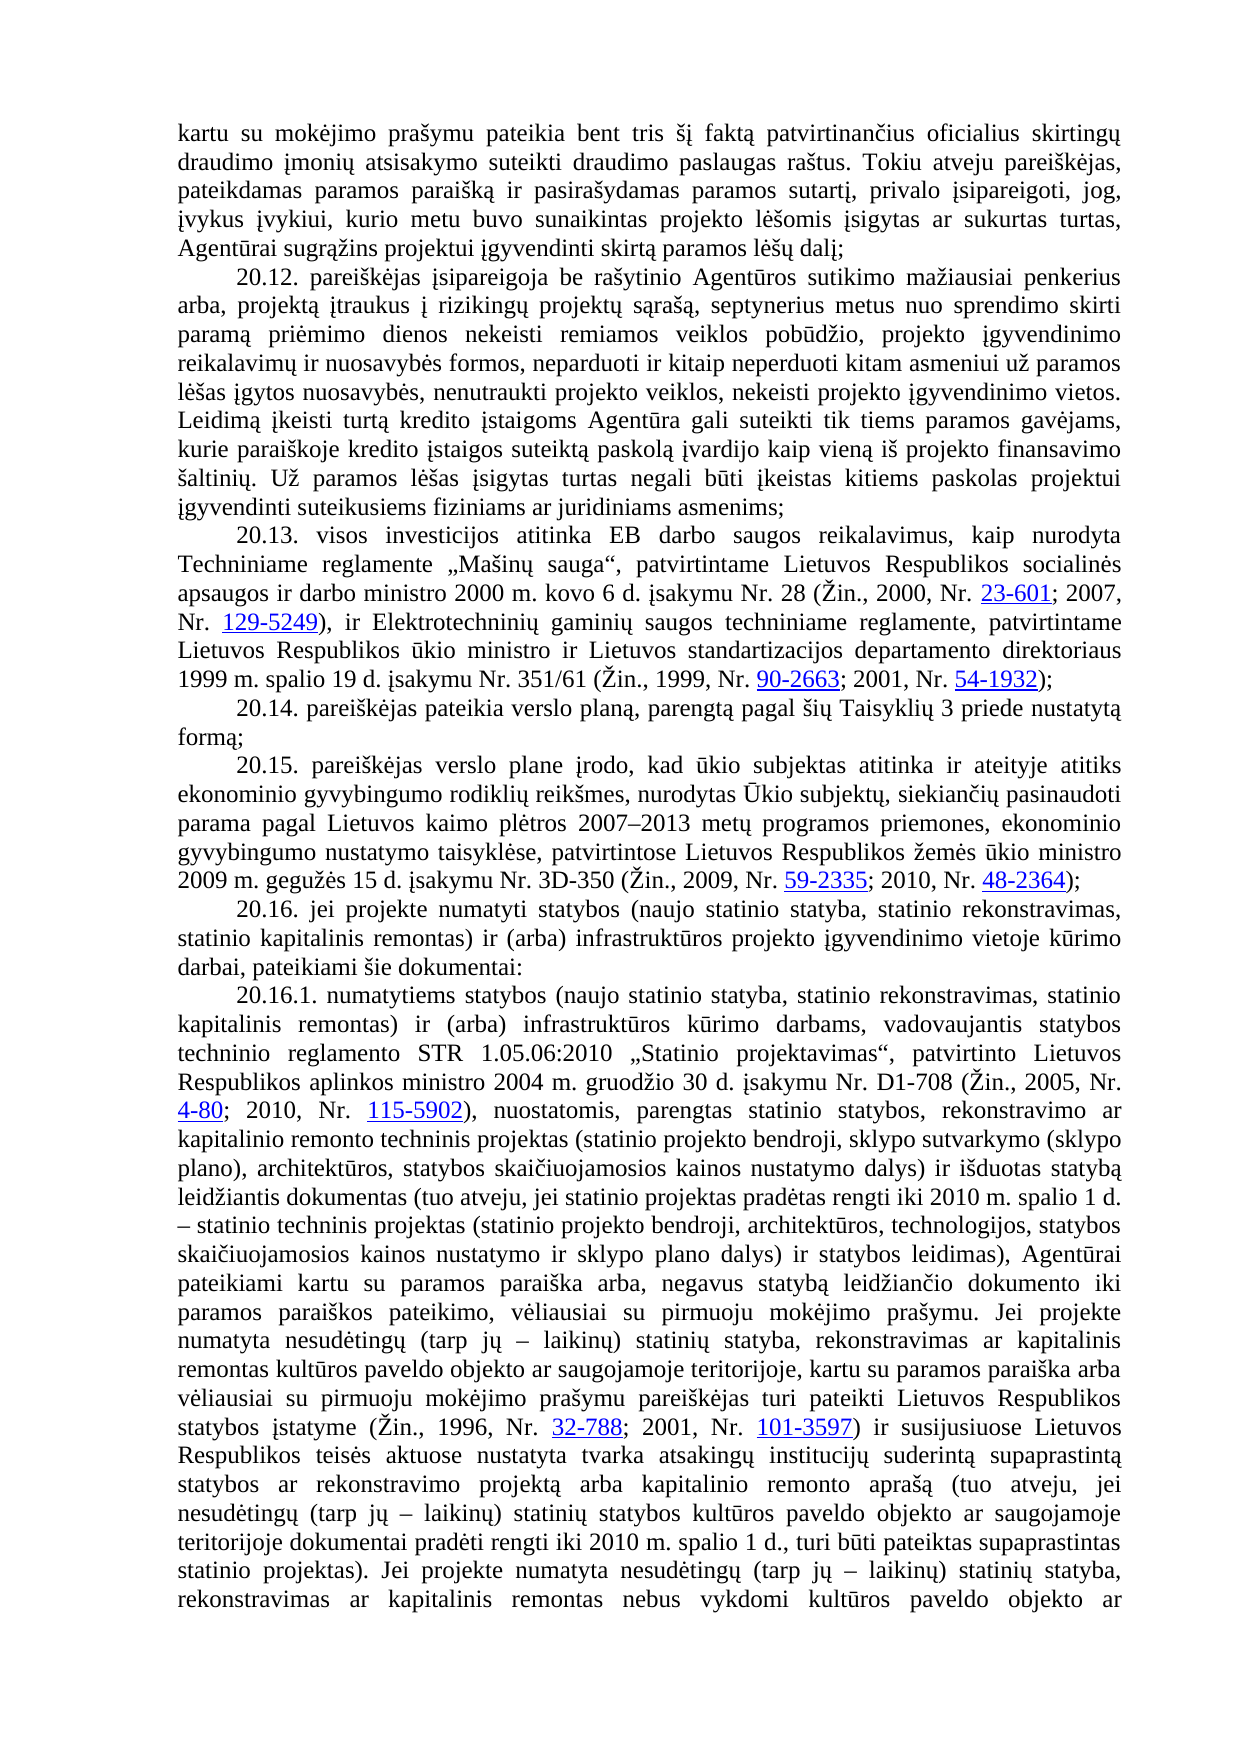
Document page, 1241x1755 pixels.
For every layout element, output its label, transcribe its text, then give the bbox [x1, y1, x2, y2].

text kartu su mokėjimo prašymu pateikia bent tris šį faktą patvirtinančius oficialius skirtingų draudimo įmonių atsisakymo suteikti draudimo paslaugas raštus. Tokiu atveju pareiškėjas, pateikdamas paramos paraišką ir pasirašydamas paramos sutartį, privalo įsipareigoti, jog, įvykus įvykiui, kurio metu buvo sunaikintas projekto lėšomis įsigytas ar sukurtas turtas, Agentūrai sugrąžins projektui įgyvendinti skirtą paramos lėšų dalį; [177, 118, 1122, 262]
text 20.16.1. numatytiems statybos (naujo statinio statyba, statinio rekonstravimas, statinio kapitalinis remontas) ir (arba) infrastruktūros kūrimo darbams, vadovaujantis statybos techninio reglamento STR 1.05.06:2010 „Statinio projektavimas“, patvirtinto Lietuvos Respublikos aplinkos ministro 2004 m. gruodžio 30 d. įsakymu Nr. D1-708 (Žin., 2005, Nr. 4-80; 2010, Nr. 115-5902), nuostatomis, parengtas statinio statybos, rekonstravimo ar kapitalinio remonto techninis projektas (statinio projekto bendroji, sklypo sutvarkymo (sklypo plano), architektūros, statybos skaičiuojamosios kainos nustatymo dalys) ir išduotas statybą leidžiantis dokumentas (tuo atveju, jei statinio projektas pradėtas rengti iki 2010 m. spalio 1 d. – statinio techninis projektas (statinio projekto bendroji, architektūros, technologijos, statybos skaičiuojamosios kainos nustatymo ir sklypo plano dalys) ir statybos leidimas), Agentūrai pateikiami kartu su paramos paraiška arba, negavus statybą leidžiančio dokumento iki paramos paraiškos pateikimo, vėliausiai su pirmuoju mokėjimo prašymu. Jei projekte numatyta nesudėtingų (tarp jų – laikinų) statinių statyba, rekonstravimas ar kapitalinis remontas kultūros paveldo objekto ar saugojamoje teritorijoje, kartu su paramos paraiška arba vėliausiai su pirmuoju mokėjimo prašymu pareiškėjas turi pateikti Lietuvos Respublikos statybos įstatyme (Žin., 1996, Nr. 32-788; 2001, Nr. 101-3597) ir susijusiuose Lietuvos Respublikos teisės aktuose nustatyta tvarka atsakingų institucijų suderintą supaprastintą statybos ar rekonstravimo projektą arba kapitalinio remonto aprašą (tuo atveju, jei nesudėtingų (tarp jų – laikinų) statinių statybos kultūros paveldo objekto ar saugojamoje teritorijoje dokumentai pradėti rengti iki 2010 m. spalio 1 d., turi būti pateiktas supaprastintas statinio projektas). Jei projekte numatyta nesudėtingų (tarp jų – laikinų) statinių statyba, rekonstravimas ar kapitalinis remontas nebus vykdomi kultūros paveldo objekto ar [177, 981, 1122, 1613]
text 20.12. pareiškėjas įsipareigoja be rašytinio Agentūros sutikimo mažiausiai penkerius arba, projektą įtraukus į rizikingų projektų sąrašą, septynerius metus nuo sprendimo skirti paramą priėmimo dienos nekeisti remiamos veiklos pobūdžio, projekto įgyvendinimo reikalavimų ir nuosavybės formos, neparduoti ir kitaip neperduoti kitam asmeniui už paramos lėšas įgytos nuosavybės, nenutraukti projekto veiklos, nekeisti projekto įgyvendinimo vietos. Leidimą įkeisti turtą kredito įstaigoms Agentūra gali suteikti tik tiems paramos gavėjams, kurie paraiškoje kredito įstaigos suteiktą paskolą įvardijo kaip vieną iš projekto finansavimo šaltinių. Už paramos lėšas įsigytas turtas negali būti įkeistas kitiems paskolas projektui įgyvendinti suteikusiems fiziniams ar juridiniams asmenims; [177, 262, 1122, 521]
text 20.13. visos investicijos atitinka EB darbo saugos reikalavimus, kaip nurodyta Techniniame reglamente „Mašinų sauga“, patvirtintame Lietuvos Respublikos socialinės apsaugos ir darbo ministro 2000 m. kovo 6 d. įsakymu Nr. 28 (Žin., 2000, Nr. 23-601; 2007, Nr. 129-5249), ir Elektrotechninių gaminių saugos techniniame reglamente, patvirtintame Lietuvos Respublikos ūkio ministro ir Lietuvos standartizacijos departamento direktoriaus 1999 m. spalio 19 d. įsakymu Nr. 351/61 (Žin., 1999, Nr. 90-2663; 2001, Nr. 54-1932); [177, 521, 1122, 693]
text 20.15. pareiškėjas verslo plane įrodo, kad ūkio subjektas atitinka ir ateityje atitiks ekonominio gyvybingumo rodiklių reikšmes, nurodytas Ūkio subjektų, siekiančių pasinaudoti parama pagal Lietuvos kaimo plėtros 2007–2013 metų programos priemones, ekonominio gyvybingumo nustatymo taisyklėse, patvirtintose Lietuvos Respublikos žemės ūkio ministro 2009 m. gegužės 15 d. įsakymu Nr. 3D-350 (Žin., 2009, Nr. 59-2335; 2010, Nr. 48-2364); [177, 751, 1122, 894]
text 20.16. jei projekte numatyti statybos (naujo statinio statyba, statinio rekonstravimas, statinio kapitalinis remontas) ir (arba) infrastruktūros projekto įgyvendinimo vietoje kūrimo darbai, pateikiami šie dokumentai: [177, 894, 1122, 981]
text 20.14. pareiškėjas pateikia verslo planą, parengtą pagal šių Taisyklių 3 priede nustatytą formą; [177, 693, 1122, 751]
